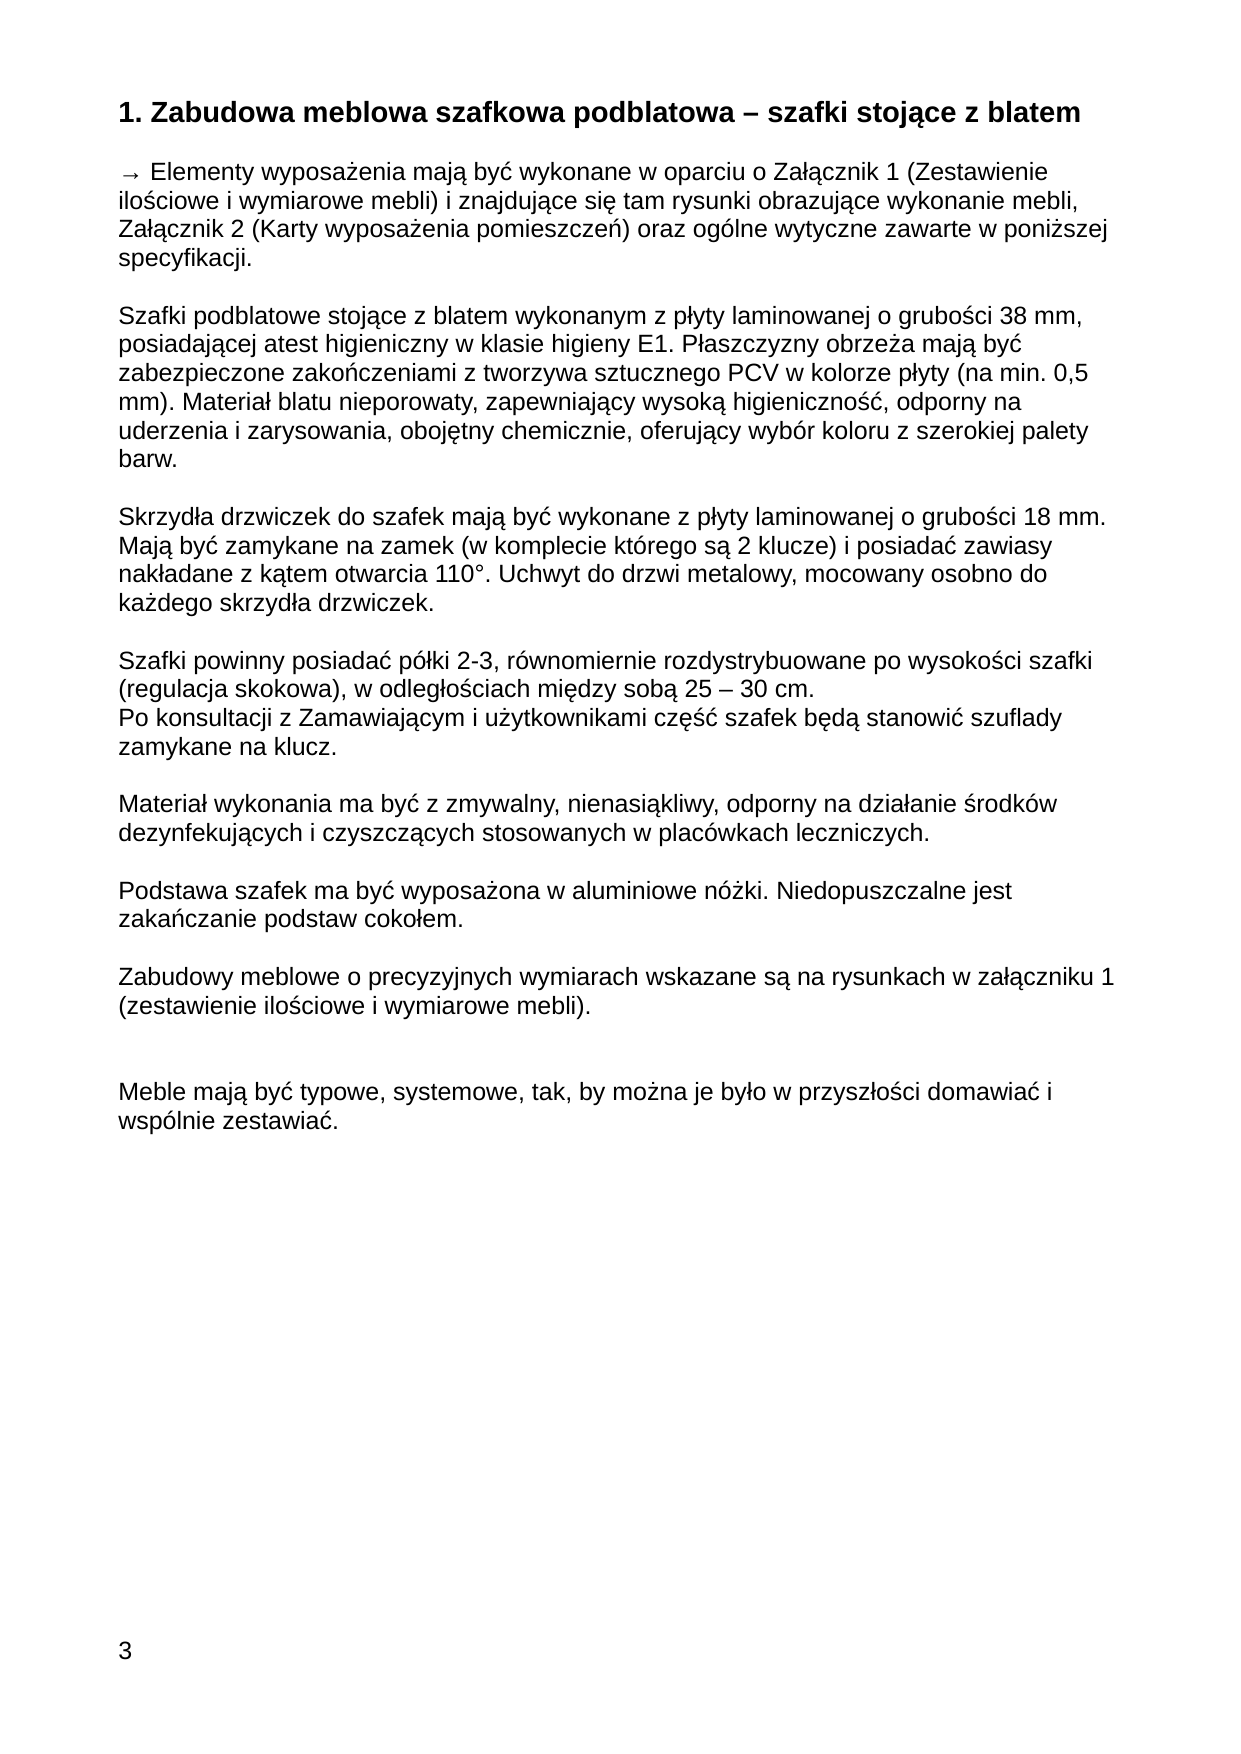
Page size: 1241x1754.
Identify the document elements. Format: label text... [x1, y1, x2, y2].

text Po konsultacji z Zamawiającym i użytkownikami część szafek będą stanowić szuflady zamykane na klucz. [118, 703, 1122, 761]
subtitle 1. Zabudowa meblowa szafkowa podblatowa – szafki stojące z blatem [118, 94, 1122, 128]
text Zabudowy meblowe o precyzyjnych wymiarach wskazane są na rysunkach w załączniku 1 (zestawienie ilościowe i wymiarowe mebli). [118, 962, 1122, 1019]
text Szafki podblatowe stojące z blatem wykonanym z płyty laminowanej o grubości 38 mm, posiadającej atest higieniczny w klasie higieny E1. Płaszczyzny obrzeża mają być zabezpieczone zakończeniami z tworzywa sztucznego PCV w kolorze płyty (na min. 0,5 mm). Materiał blatu nieporowaty, zapewniający wysoką higieniczność, odporny na uderzenia i zarysowania, obojętny chemicznie, oferujący wybór koloru z szerokiej palety barw. [118, 301, 1122, 473]
text Materiał wykonania ma być z zmywalny, nienasiąkliwy, odporny na działanie środków dezynfekujących i czyszczących stosowanych w placówkach leczniczych. [118, 789, 1122, 847]
text → Elementy wyposażenia mają być wykonane w oparciu o Załącznik 1 (Zestawienie ilościowe i wymiarowe mebli) i znajdujące się tam rysunki obrazujące wykonanie mebli, Załącznik 2 (Karty wyposażenia pomieszczeń) oraz ogólne wytyczne zawarte w poniższej specyfikacji. [118, 157, 1122, 272]
text Szafki powinny posiadać półki 2-3, równomiernie rozdystrybuowane po wysokości szafki (regulacja skokowa), w odległościach między sobą 25 – 30 cm. [118, 646, 1122, 703]
text Podstawa szafek ma być wyposażona w aluminiowe nóżki. Niedopuszczalne jest zakańczanie podstaw cokołem. [118, 876, 1122, 933]
text Skrzydła drzwiczek do szafek mają być wykonane z płyty laminowanej o grubości 18 mm. Mają być zamykane na zamek (w komplecie którego są 2 klucze) i posiadać zawiasy nakładane z kątem otwarcia 110°. Uchwyt do drzwi metalowy, mocowany osobno do każdego skrzydła drzwiczek. [118, 502, 1122, 617]
text Meble mają być typowe, systemowe, tak, by można je było w przyszłości domawiać i wspólnie zestawiać. [118, 1077, 1122, 1134]
